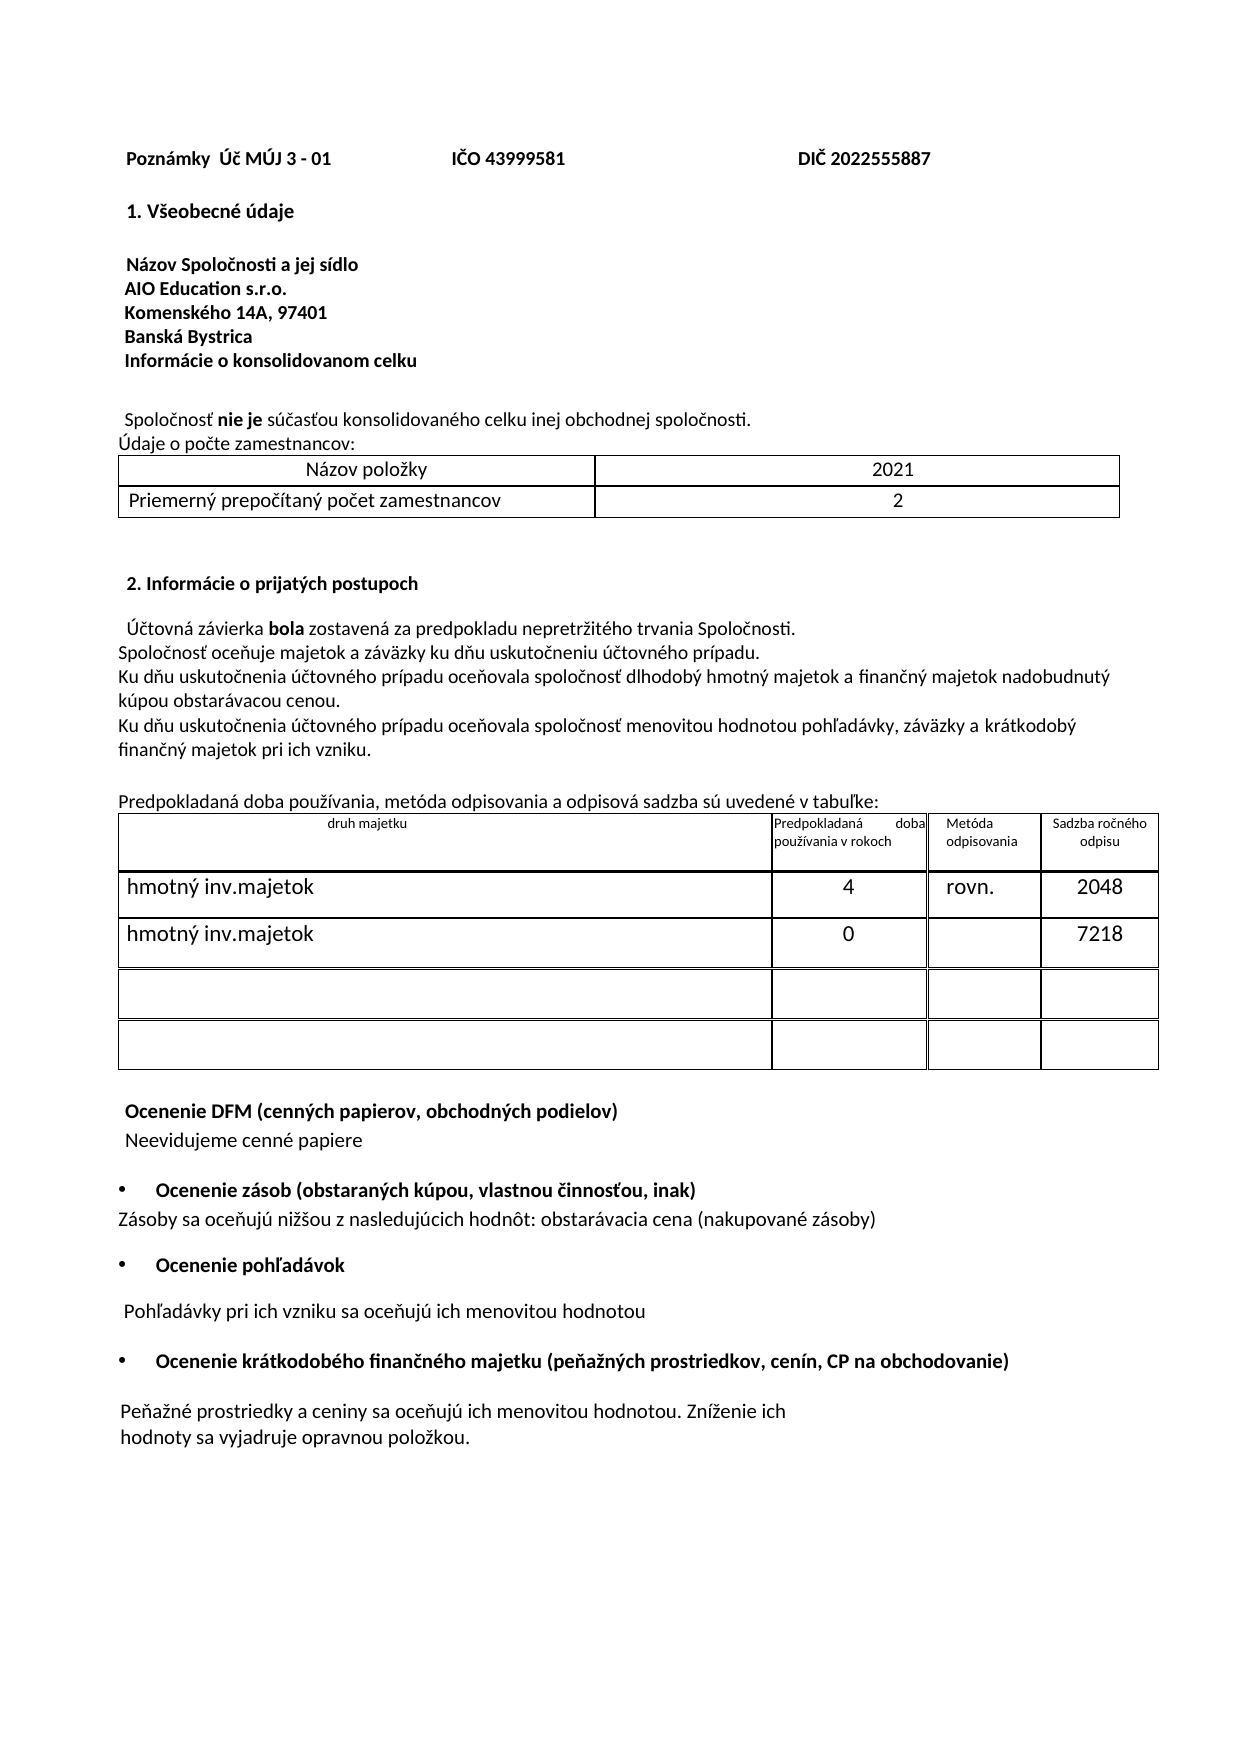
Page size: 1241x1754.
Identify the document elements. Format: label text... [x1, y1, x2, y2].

text Ku dňu uskutočnenia účtovného prípadu oceňovala spoločnosť dlhodobý hmotný majetok a finančný majetok nadobudnutý kúpou obstarávacou cenou. [118, 664, 1122, 713]
text Údaje o počte zamestnancov: [118, 431, 1122, 455]
list Ocenenie pohľadávok [118, 1252, 517, 1278]
table_cell 2048 [1042, 873, 1158, 917]
table_cell [929, 919, 1040, 967]
table_cell [773, 1021, 926, 1069]
table_cell [1042, 1021, 1158, 1069]
table_header Sadzba ročného odpisu [1042, 814, 1158, 870]
table_cell 4 [773, 873, 926, 917]
table_header Metóda odpisovania [929, 814, 1040, 870]
text Ocenenie DFM (cenných papierov, obchodných podielov) Neevidujeme cenné papiere [59, 1098, 1122, 1153]
table_cell hmotný inv.majetok [119, 873, 771, 917]
table_cell 2 [596, 487, 1119, 517]
table_cell [773, 970, 926, 1018]
table_cell rovn. [929, 873, 1040, 917]
table_cell [1042, 970, 1158, 1018]
table_cell [119, 970, 771, 1018]
table_header druh majetku [119, 814, 771, 870]
text Poznámky Úč MÚJ 3 - 01 IČO 43999581 DIČ 2022555887 [126, 146, 1122, 170]
list Ocenenie zásob (obstaraných kúpou, vlastnou činnosťou, inak) [118, 1178, 1122, 1203]
table_cell 0 [773, 919, 926, 967]
text Informácie o konsolidovanom celku [124, 348, 1122, 373]
text Spoločnosť nie je súčasťou konsolidovaného celku inej obchodnej spoločnosti. [124, 407, 1122, 431]
text 2. Informácie o prijatých postupoch [126, 571, 547, 595]
table_cell 7218 [1042, 919, 1158, 967]
table_cell [119, 1021, 771, 1069]
text Peňažné prostriedky a ceniny sa oceňujú ich menovitou hodnotou. Zníženie ich hodnoty sa vyjadruje opravnou položkou. [120, 1398, 797, 1449]
text 1. Všeobecné údaje [126, 198, 1122, 224]
table_header Predpokladaná doba používania v rokoch [773, 814, 926, 870]
text Názov Spoločnosti a jej sídlo [126, 252, 1122, 276]
table_header 2021 [596, 456, 1119, 485]
text Účtovná závierka bola zostavená za predpokladu nepretržitého trvania Spoločnosti. [126, 616, 1122, 640]
list Ocenenie krátkodobého finančného majetku (peňažných prostriedkov, cenín, CP na obchodovanie) [118, 1348, 1122, 1374]
text Spoločnosť oceňuje majetok a záväzky ku dňu uskutočneniu účtovného prípadu. [118, 640, 1122, 664]
table_cell Priemerný prepočítaný počet zamestnancov [119, 487, 594, 517]
table_header Názov položky [119, 456, 594, 485]
text Predpokladaná doba používania, metóda odpisovania a odpisová sadzba sú uvedené v tabuľke: [118, 789, 1122, 813]
text AIO Education s.r.o. Komenského 14A, 97401 Banská Bystrica [124, 276, 355, 348]
table_cell hmotný inv.majetok [119, 919, 771, 967]
table_cell [929, 970, 1040, 1018]
text Pohľadávky pri ich vzniku sa oceňujú ich menovitou hodnotou [59, 1298, 1122, 1324]
text Zásoby sa oceňujú nižšou z nasledujúcich hodnôt: obstarávacia cena (nakupované zásoby) [118, 1206, 939, 1231]
table_cell [929, 1021, 1040, 1069]
text Ku dňu uskutočnenia účtovného prípadu oceňovala spoločnosť menovitou hodnotou pohľadávky, záväzky a krátkodobý finančný majetok pri ich vzniku. [118, 713, 1122, 761]
